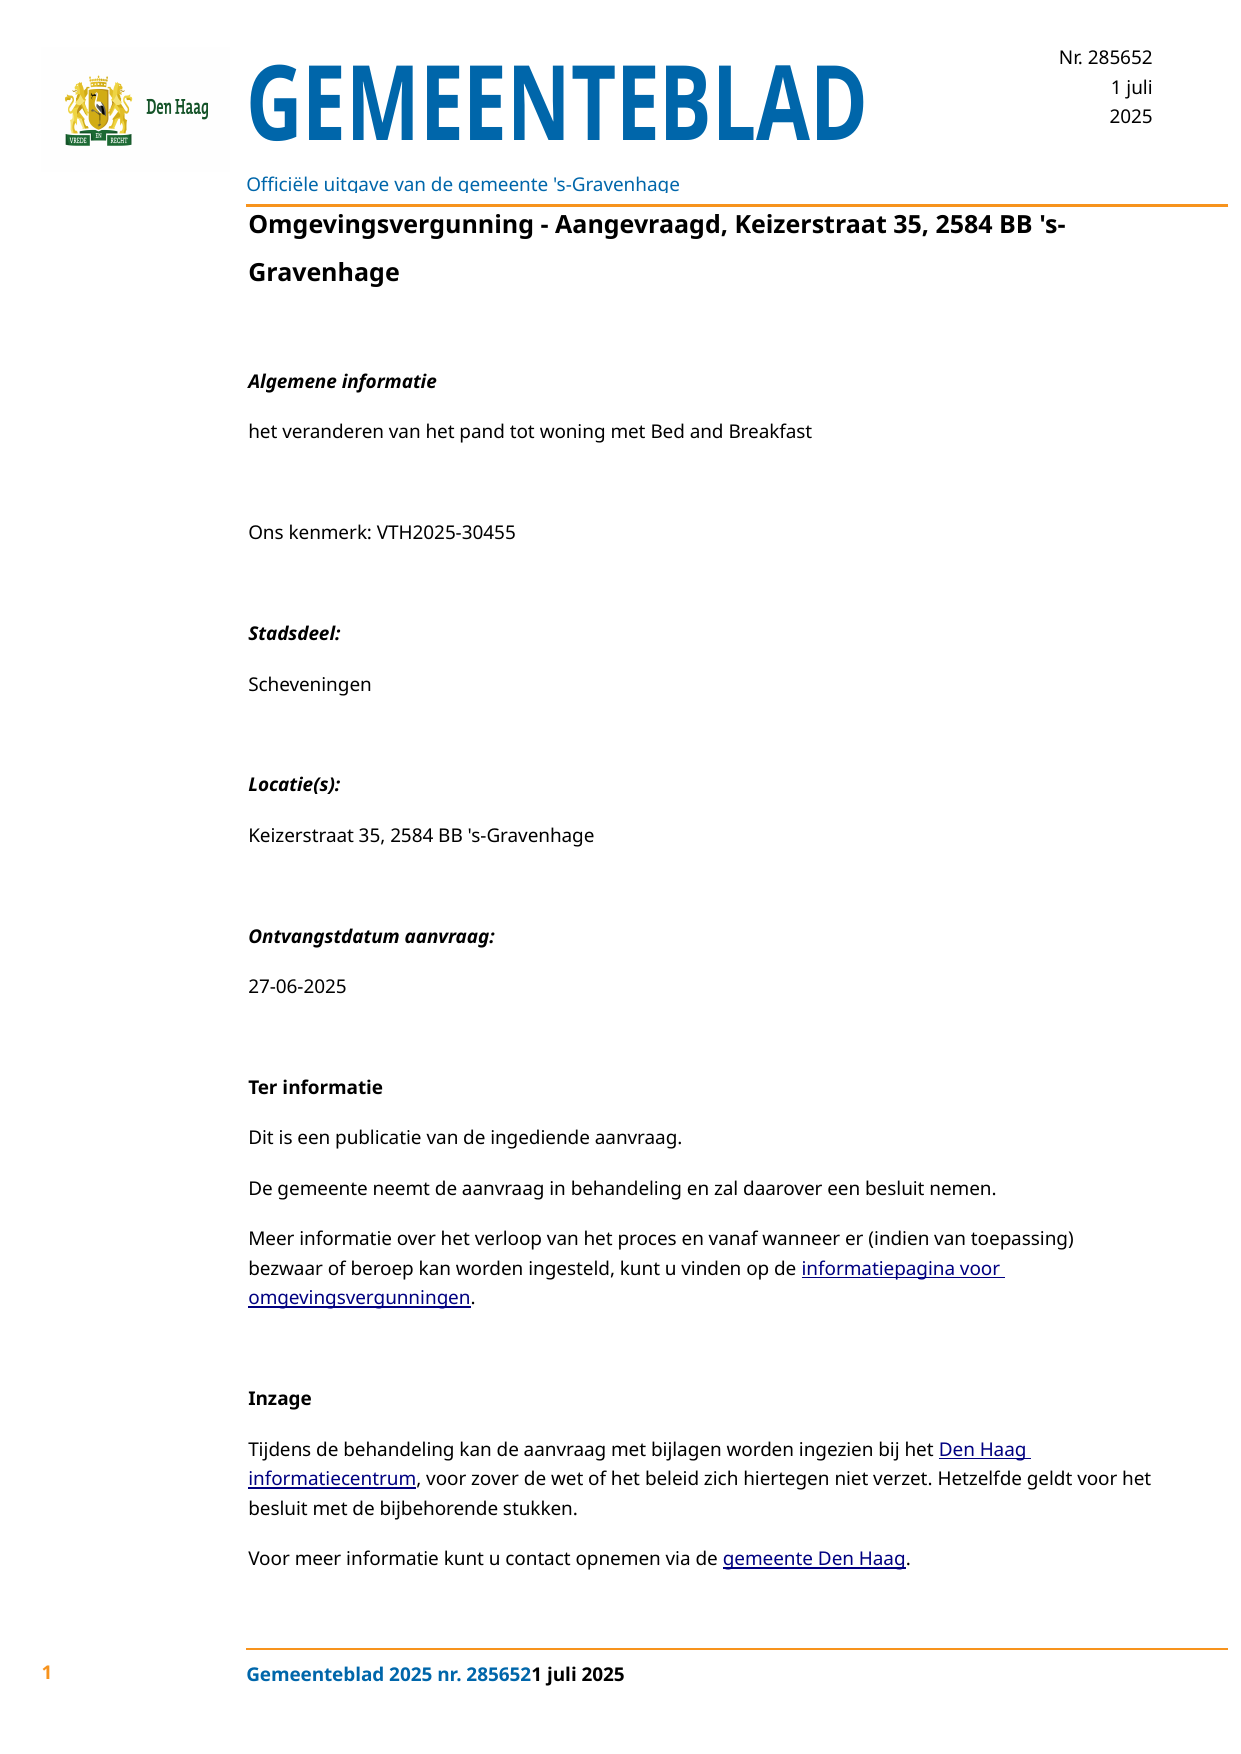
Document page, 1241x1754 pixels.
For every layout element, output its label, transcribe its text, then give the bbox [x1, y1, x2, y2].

text Omgevingsvergunning - Aangevraagd, Keizerstraat 35, 2584 BB 's-Gravenhage [248, 207, 1152, 288]
text Algemene informatie [248, 368, 1152, 394]
text Ontvangstdatum aanvraag: [248, 923, 1152, 949]
text De gemeente neemt de aanvraag in behandeling en zal daarover een besluit nemen. [248, 1175, 1152, 1201]
text Keizerstraat 35, 2584 BB 's-Gravenhage [248, 822, 1152, 848]
text Ons kenmerk: VTH2025-30455 [248, 519, 1152, 545]
text Locatie(s): [248, 772, 1152, 797]
text Meer informatie over het verloop van het proces en vanaf wanneer er (indien van toepassing) bezwaar of beroep kan worden ingesteld, kunt u vinden op de informatiepagina voor omgevingsvergunningen. [248, 1225, 1152, 1310]
picture [41, 47, 231, 172]
text 27-06-2025 [248, 973, 1152, 999]
text Stadsdeel: [248, 620, 1152, 646]
text Dit is een publicatie van de ingediende aanvraag. [248, 1124, 1152, 1150]
text Inzage [248, 1385, 1152, 1411]
text Tijdens de behandeling kan de aanvraag met bijlagen worden ingezien bij het Den Haag informatiecentrum, voor zover de wet of het beleid zich hiertegen niet verzet. Hetzelfde geldt voor het besluit met de bijbehorende stukken. [248, 1436, 1152, 1521]
text het veranderen van het pand tot woning met Bed and Breakfast [248, 419, 1152, 444]
text Scheveningen [248, 671, 1152, 697]
text Voor meer informatie kunt u contact opnemen via de gemeente Den Haag. [248, 1545, 1152, 1571]
text Ter informatie [248, 1074, 1152, 1100]
